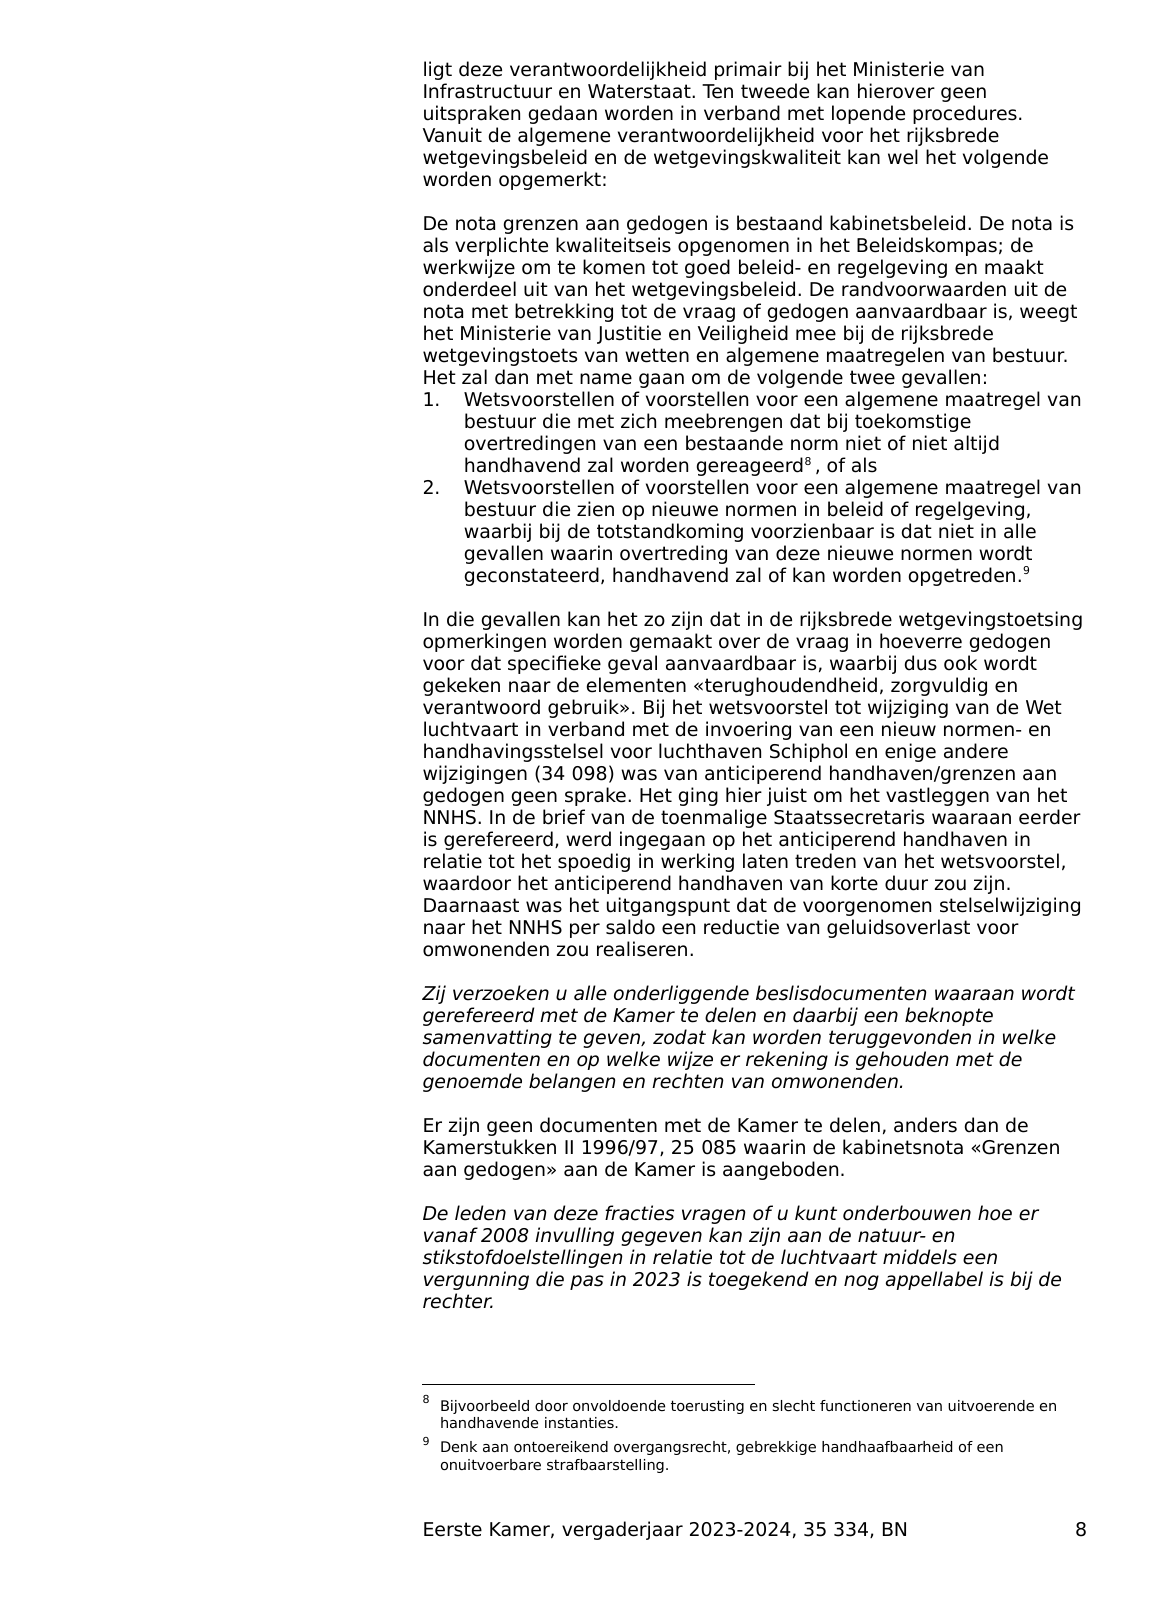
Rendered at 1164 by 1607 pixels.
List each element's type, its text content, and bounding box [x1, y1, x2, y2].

text De leden van deze fracties vragen of u kunt onderbouwen hoe er vanaf 2008 invulling gegeven kan zijn aan de natuur- en stikstofdoelstellingen in relatie tot de luchtvaart middels een vergunning die pas in 2023 is toegekend en nog appellabel is bij de rechter. [422, 1203, 1087, 1313]
text In die gevallen kan het zo zijn dat in de rijksbrede wetgevingstoetsing opmerkingen worden gemaakt over de vraag in hoeverre gedogen voor dat specifieke geval aanvaardbaar is, waarbij dus ook wordt gekeken naar de elementen «terughoudendheid, zorgvuldig en verantwoord gebruik». Bij het wetsvoorstel tot wijziging van de Wet luchtvaart in verband met de invoering van een nieuw normen- en handhavingsstelsel voor luchthaven Schiphol en enige andere wijzigingen (34 098) was van anticiperend handhaven/grenzen aan gedogen geen sprake. Het ging hier juist om het vastleggen van het NNHS. In de brief van de toenmalige Staatssecretaris waaraan eerder is gerefereerd, werd ingegaan op het anticiperend handhaven in relatie tot het spoedig in werking laten treden van het wetsvoorstel, waardoor het anticiperend handhaven van korte duur zou zijn. Daarnaast was het uitgangspunt dat de voorgenomen stelselwijziging naar het NNHS per saldo een reductie van geluidsoverlast voor omwonenden zou realiseren. [422, 609, 1087, 961]
text Zij verzoeken u alle onderliggende beslisdocumenten waaraan wordt gerefereerd met de Kamer te delen en daarbij een beknopte samenvatting te geven, zodat kan worden teruggevonden in welke documenten en op welke wijze er rekening is gehouden met de genoemde belangen en rechten van omwonenden. [422, 983, 1087, 1093]
text De nota grenzen aan gedogen is bestaand kabinetsbeleid. De nota is als verplichte kwaliteitseis opgenomen in het Beleidskompas; de werkwijze om te komen tot goed beleid- en regelgeving en maakt onderdeel uit van het wetgevingsbeleid. De randvoorwaarden uit de nota met betrekking tot de vraag of gedogen aanvaardbaar is, weegt het Ministerie van Justitie en Veiligheid mee bij de rijksbrede wetgevingstoets van wetten en algemene maatregelen van bestuur. Het zal dan met name gaan om de volgende twee gevallen: [422, 213, 1087, 389]
text Bijvoorbeeld door onvoldoende toerusting en slecht functioneren van uitvoerende en handhavende instanties. [422, 1393, 1087, 1432]
text Er zijn geen documenten met de Kamer te delen, anders dan de Kamerstukken II 1996/97, 25 085 waarin de kabinetsnota «Grenzen aan gedogen» aan de Kamer is aangeboden. [422, 1115, 1087, 1181]
text 1. Wetsvoorstellen of voorstellen voor een algemene maatregel van bestuur die met zich meebrengen dat bij toekomstige overtredingen van een bestaande norm niet of niet altijd handhavend zal worden gereageerd, of als [422, 389, 1087, 477]
text ligt deze verantwoordelijkheid primair bij het Ministerie van Infrastructuur en Waterstaat. Ten tweede kan hierover geen uitspraken gedaan worden in verband met lopende procedures. Vanuit de algemene verantwoordelijkheid voor het rijksbrede wetgevingsbeleid en de wetgevingskwaliteit kan wel het volgende worden opgemerkt: [422, 59, 1087, 191]
text Denk aan ontoereikend overgangsrecht, gebrekkige handhaafbaarheid of een onuitvoerbare strafbaarstelling. [422, 1435, 1087, 1474]
text 2. Wetsvoorstellen of voorstellen voor een algemene maatregel van bestuur die zien op nieuwe normen in beleid of regelgeving, waarbij bij de totstandkoming voorzienbaar is dat niet in alle gevallen waarin overtreding van deze nieuwe normen wordt geconstateerd, handhavend zal of kan worden opgetreden. [422, 477, 1087, 587]
